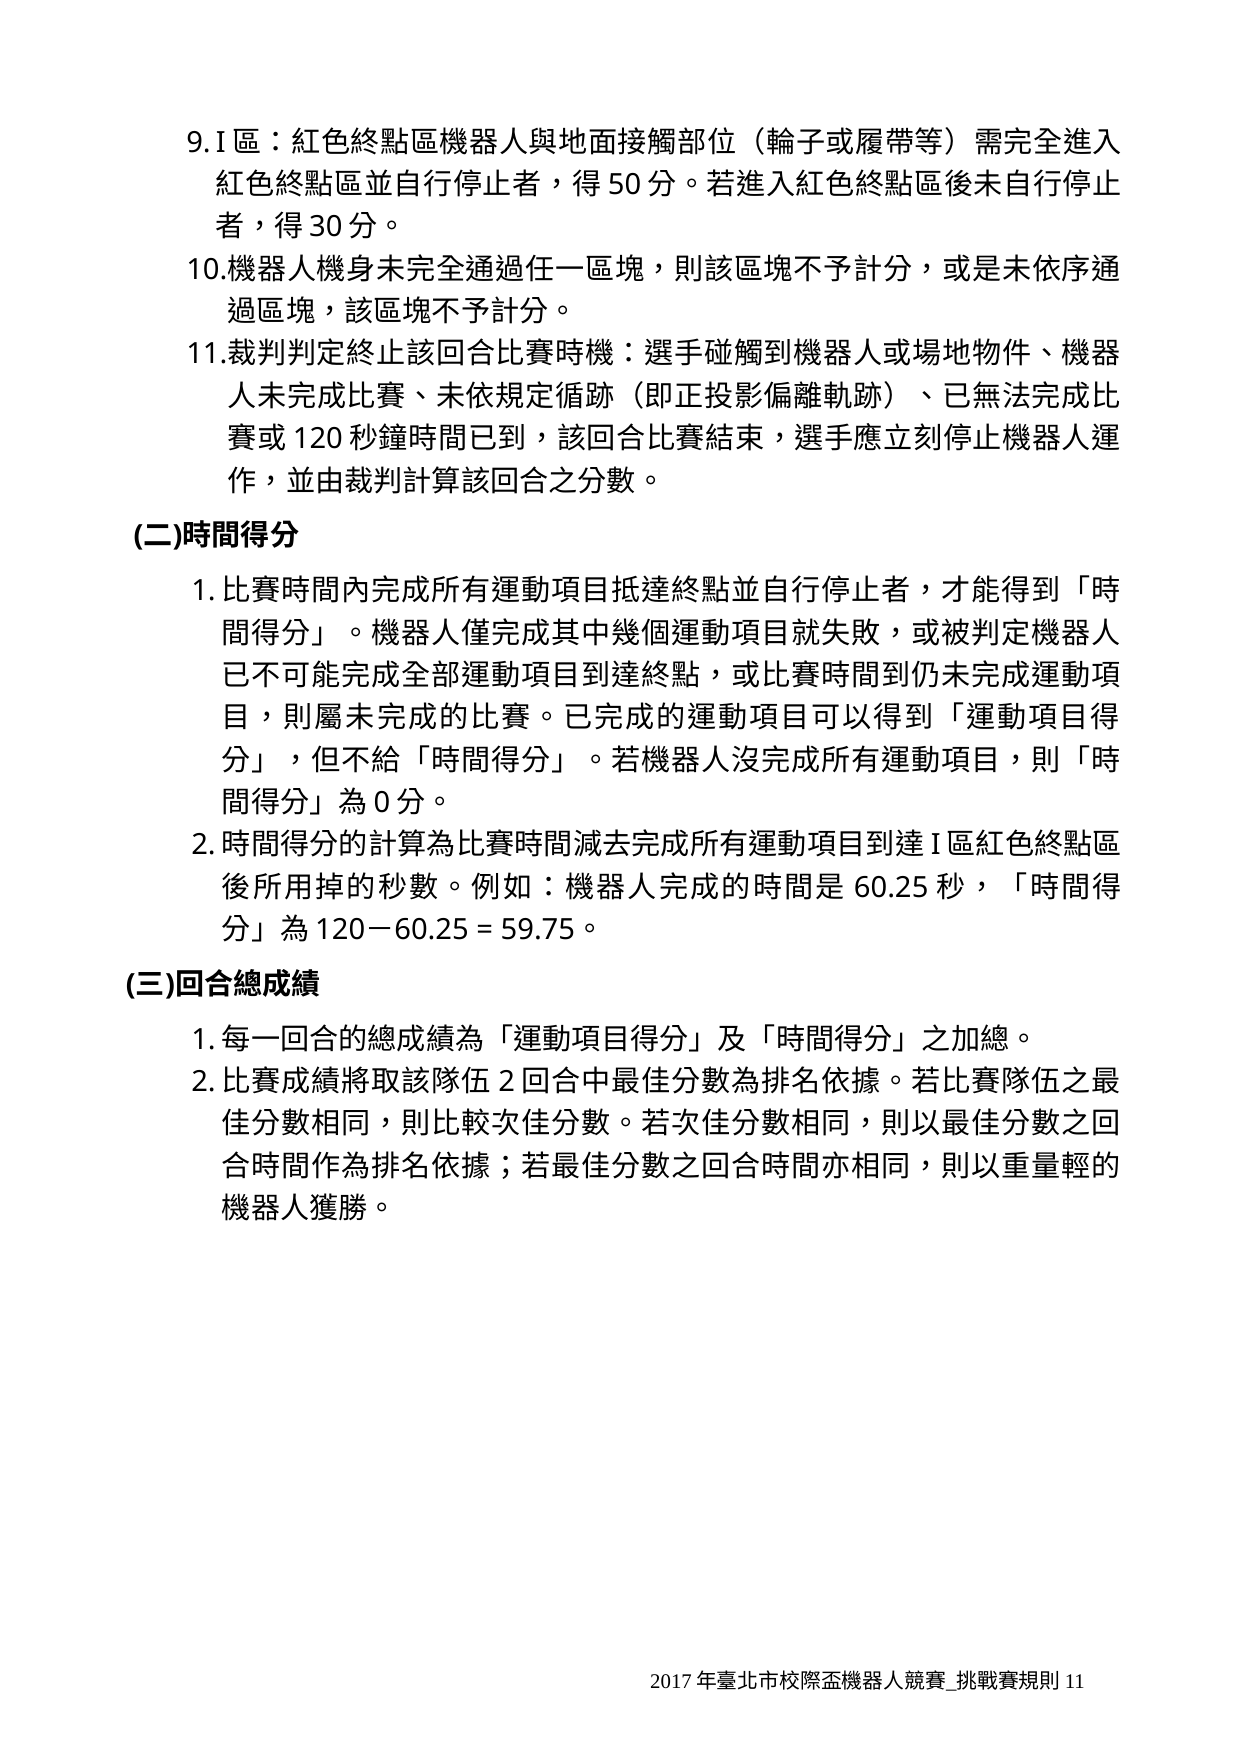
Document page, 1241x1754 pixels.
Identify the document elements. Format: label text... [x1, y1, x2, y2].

text (二)時間得分 [118, 512, 1122, 554]
list I區：紅色終點區機器人與地面接觸部位（輪子或履帶等）需完全進入紅色終點區並自行停止者，得50分。若進入紅色終點區後未自行停止者，得30分。 [186, 118, 1122, 245]
list 比賽時間內完成所有運動項目抵達終點並自行停止者，才能得到「時間得分」。機器人僅完成其中幾個運動項目就失敗，或被判定機器人已不可能完成全部運動項目到達終點，或比賽時間到仍未完成運動項目，則屬未完成的比賽。已完成的運動項目可以得到「運動項目得分」，但不給「時間得分」。若機器人沒完成所有運動項目，則「時間得分」為0分。 [191, 567, 1122, 821]
list 裁判判定終止該回合比賽時機：選手碰觸到機器人或場地物件、機器人未完成比賽、未依規定循跡（即正投影偏離軌跡）、已無法完成比賽或120秒鐘時間已到，該回合比賽結束，選手應立刻停止機器人運作，並由裁判計算該回合之分數。 [186, 330, 1122, 499]
list 時間得分的計算為比賽時間減去完成所有運動項目到達I區紅色終點區後所用掉的秒數。例如：機器人完成的時間是60.25秒，「時間得分」為120－60.25 = 59.75。 [191, 821, 1122, 948]
list 機器人機身未完全通過任一區塊，則該區塊不予計分，或是未依序通過區塊，該區塊不予計分。 [186, 245, 1122, 330]
list 比賽成績將取該隊伍2回合中最佳分數為排名依據。若比賽隊伍之最佳分數相同，則比較次佳分數。若次佳分數相同，則以最佳分數之回合時間作為排名依據；若最佳分數之回合時間亦相同，則以重量輕的機器人獲勝。 [191, 1058, 1122, 1227]
list 每一回合的總成績為「運動項目得分」及「時間得分」之加總。 [191, 1015, 1122, 1058]
text (三)回合總成績 [118, 960, 1122, 1003]
